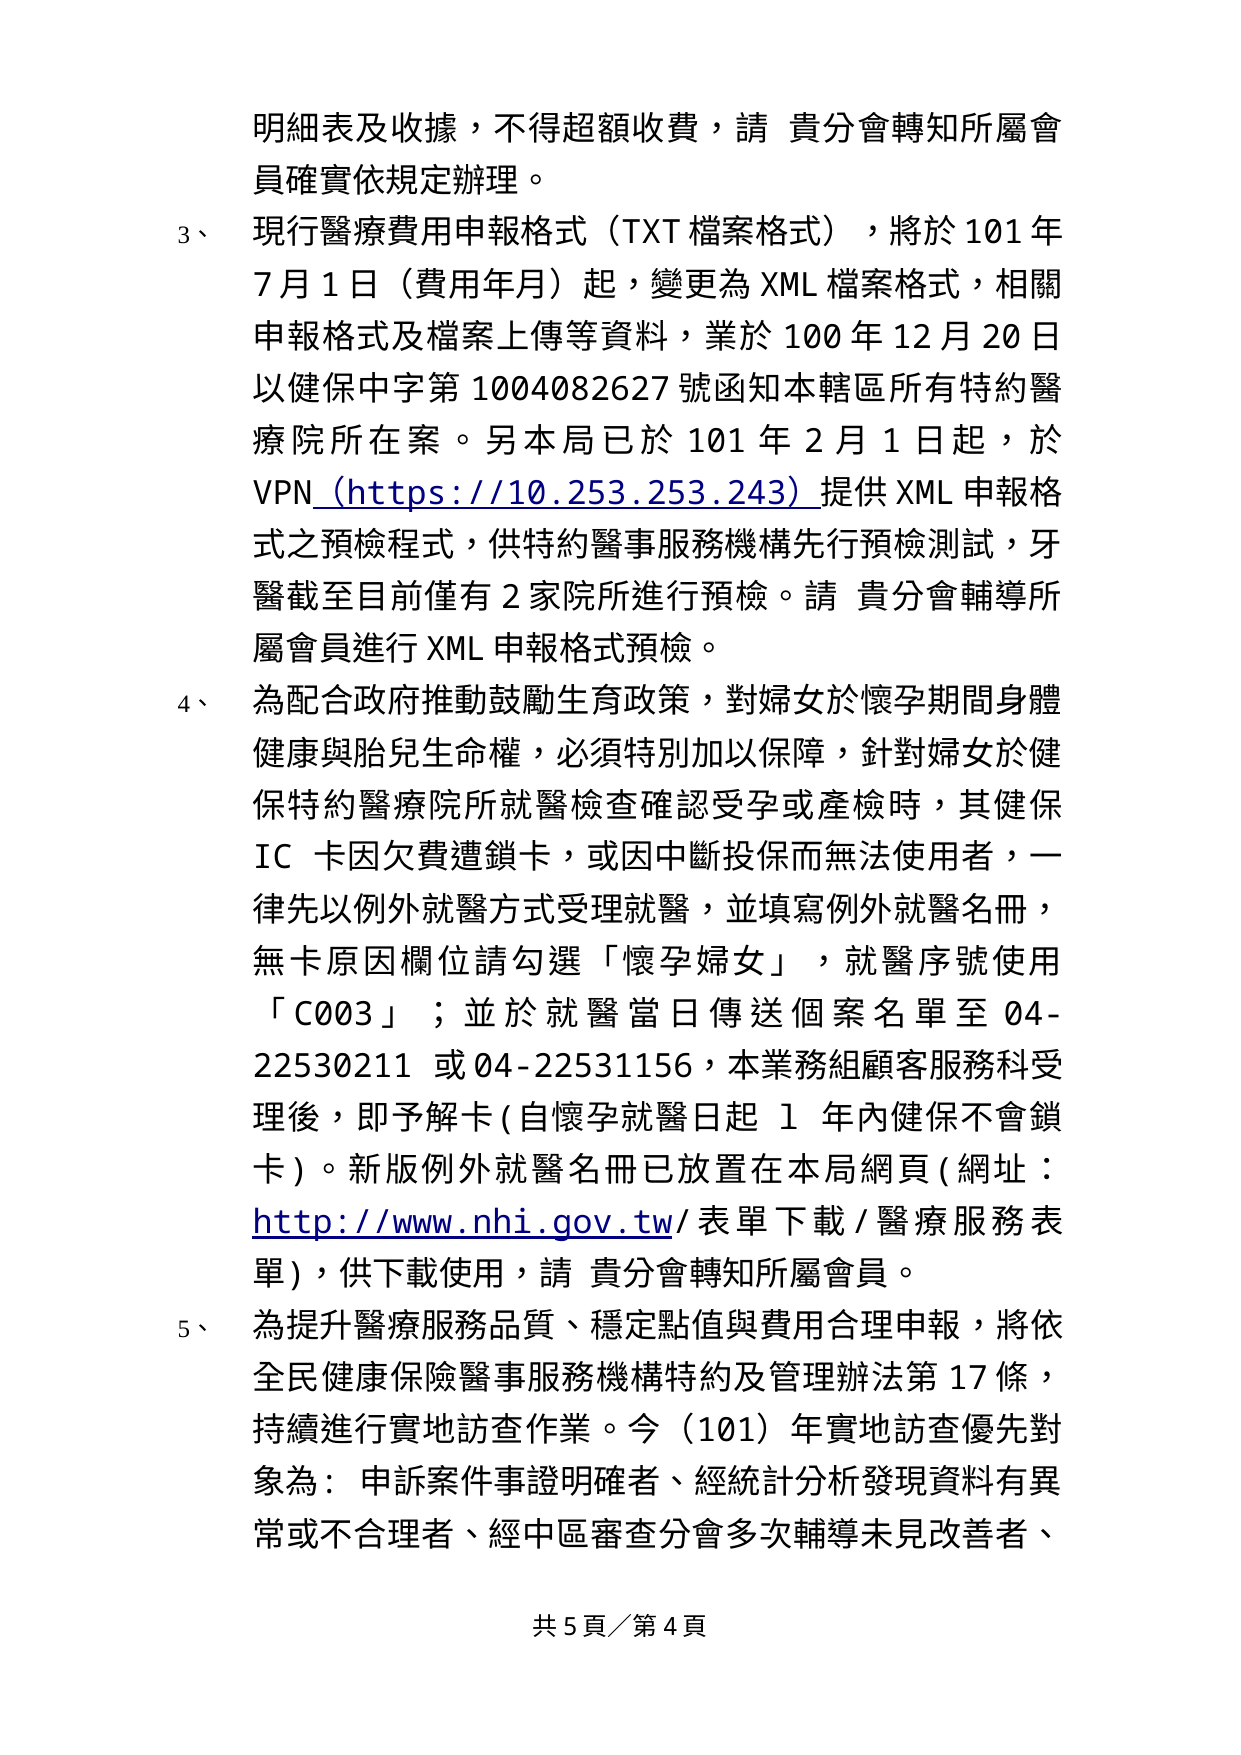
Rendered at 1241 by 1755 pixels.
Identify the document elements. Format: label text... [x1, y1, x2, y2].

list 為配合政府推動鼓勵生育政策，對婦女於懷孕期間身體健康與胎兒生命權，必須特別加以保障，針對婦女於健保特約醫療院所就醫檢查確認受孕或產檢時，其健保 IC 卡因欠費遭鎖卡，或因中斷投保而無法使用者，一律先以例外就醫方式受理就醫，並填寫例外就醫名冊，無卡原因欄位請勾選「懷孕婦女」，就醫序號使用「C003」；並於就醫當日傳送個案名單至04-22530211 或04-22531156，本業務組顧客服務科受理後，即予解卡(自懷孕就醫日起 l 年內健保不會鎖卡)。新版例外就醫名冊已放置在本局網頁(網址：http://www.nhi.gov.tw/表單下載/醫療服務表單)，供下載使用，請 貴分會轉知所屬會員。 [177, 670, 1063, 1295]
list 為提升醫療服務品質、穩定點值與費用合理申報，將依全民健康保險醫事服務機構特約及管理辦法第17條，持續進行實地訪查作業。今（101）年實地訪查優先對象為: 申訴案件事證明確者、經統計分析發現資料有異常或不合理者、經中區審查分會多次輔導未見改善者、 [177, 1295, 1063, 1556]
list 明細表及收據，不得超額收費，請 貴分會轉知所屬會員確實依規定辦理。 [177, 97, 1063, 202]
list 現行醫療費用申報格式（TXT檔案格式），將於101年7月1日（費用年月）起，變更為XML檔案格式，相關申報格式及檔案上傳等資料，業於100年12月20日以健保中字第1004082627號函知本轄區所有特約醫療院所在案。另本局已於101年2月1日起，於VPN（https://10.253.253.243）提供XML申報格式之預檢程式，供特約醫事服務機構先行預檢測試，牙醫截至目前僅有2家院所進行預檢。請 貴分會輔導所屬會員進行XML申報格式預檢。 [177, 202, 1063, 670]
